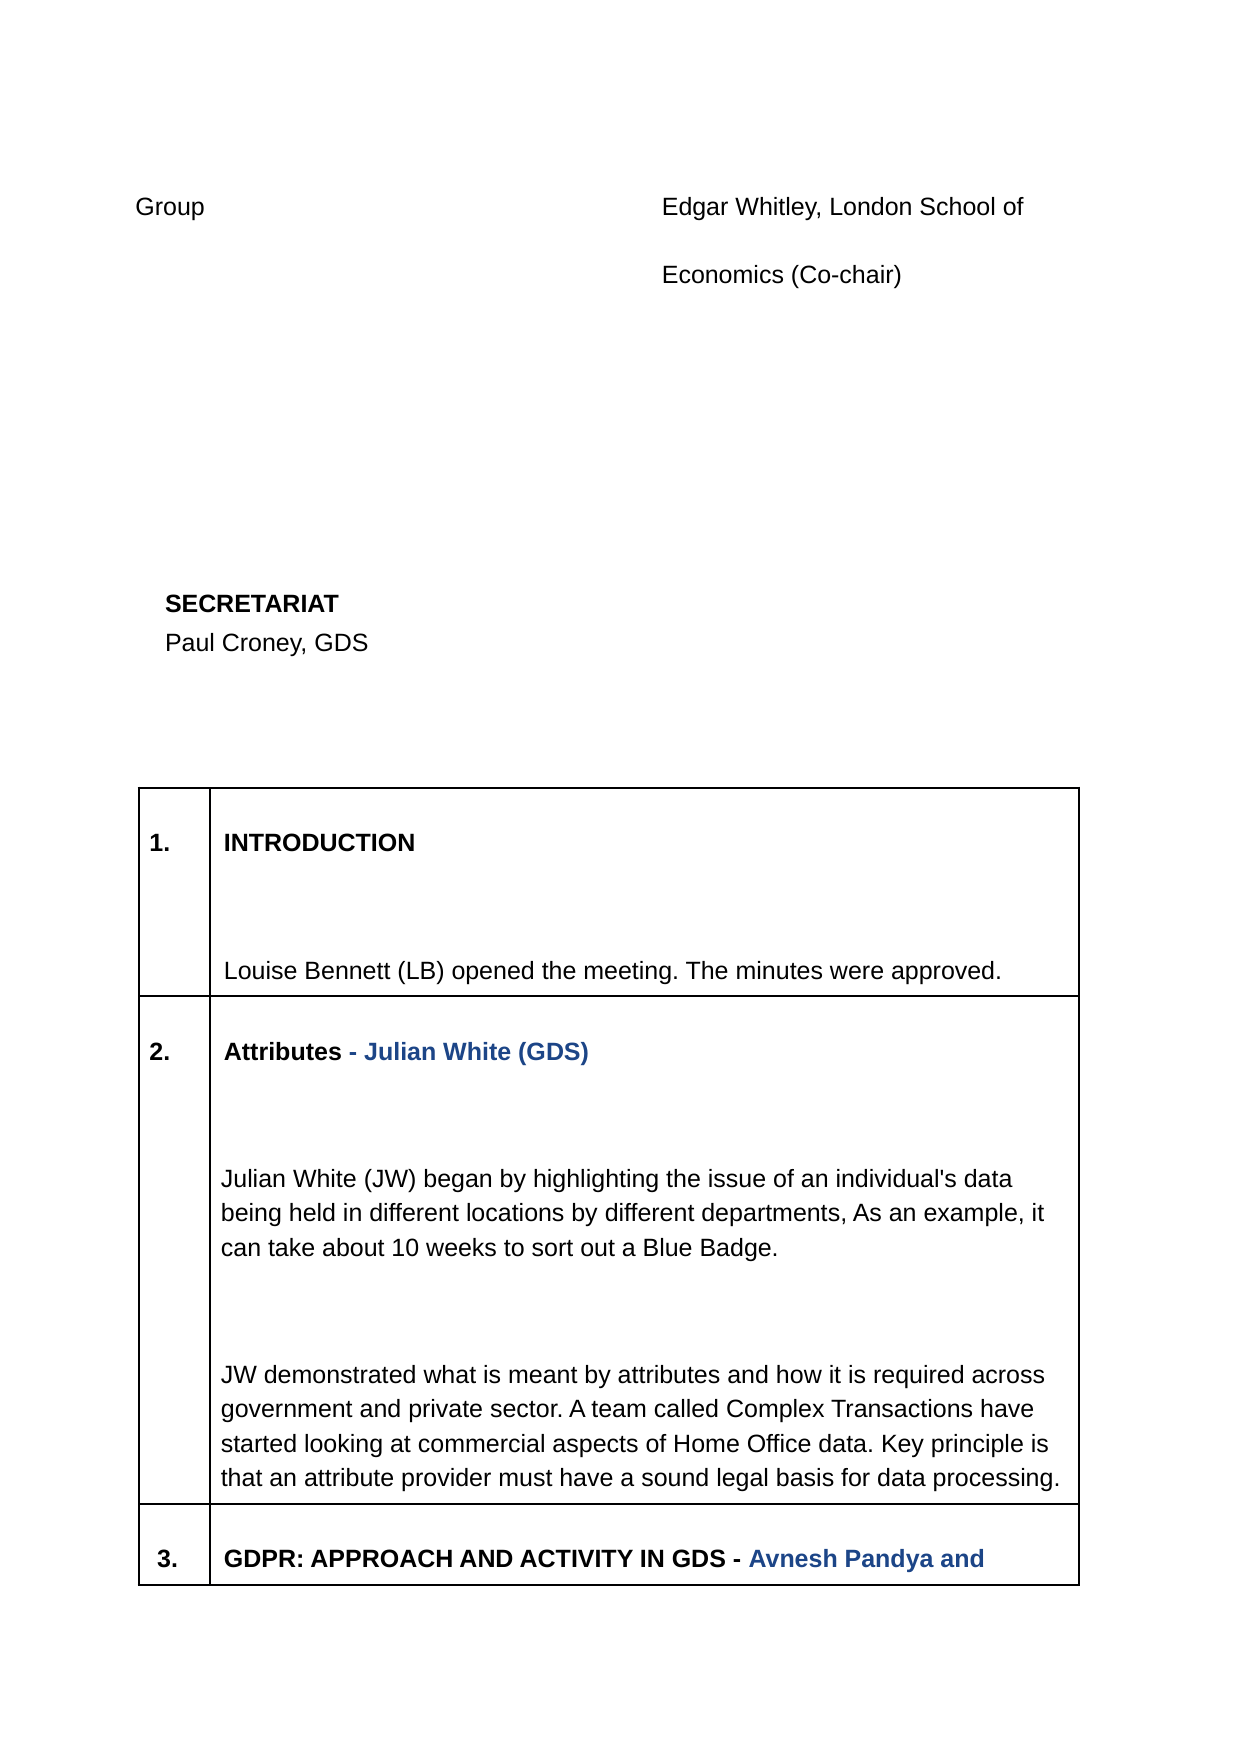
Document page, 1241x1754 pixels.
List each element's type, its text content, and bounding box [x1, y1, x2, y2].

table_cell [140, 508, 650, 587]
table_cell 2. [140, 997, 209, 1503]
table_header Louise Bennett, BCS (Co-chair) Judith Jones, Information Commissioner’s Office (ICO) Sam Smith, medConfidential Andy Smith, NHS Digital Richard Hatton, NHS Digital Jennifer Krueckeberg, Big Brother Watch Jonathan Bamford, ICO John Kavanagh, ICO Gus Hosein, Privacy International Angela Sasse, UCL Edgar Whitley, London School of Economics (Co-chair) [652, 152, 1077, 506]
table_header 1. [140, 789, 209, 995]
table_header INTRODUCTION Louise Bennett (LB) opened the meeting. The minutes were approved. [211, 789, 1078, 995]
table_cell GDPR: APPROACH AND ACTIVITY IN GDS - Avnesh Pandya and [211, 1505, 1078, 1583]
table_header Jess McEvoy, GDS Lawrence Hopper, GDS Denise Dolan, GDS Julian White, GDS Avnesh Pandya, GDS APOLOGIES Chris Pounder, Amberhawk George Danezis, UCL Gilad Rosner, Horizon Digital Guy Herbert, NO2ID Steve Pannifer, Consult Hyperion Toby Stevens, Enterprise Privacy Group [140, 152, 650, 506]
table_cell 3. [140, 1505, 209, 1583]
text Paul Croney, GDS [165, 628, 1086, 657]
table_cell Attributes - Julian White (GDS) Julian White (JW) began by highlighting the issue of an individual's data being held in different locations by different departments, As an example, it can take about 10 weeks to sort out a Blue Badge. JW demonstrated what is meant by attributes and how it is required across government and private sector. A team called Complex Transactions have started looking at commercial aspects of Home Office data. Key principle is that an attribute provider must have a sound legal basis for data processing. [211, 997, 1078, 1503]
table_cell [652, 508, 1077, 587]
text SECRETARIAT [165, 589, 1086, 617]
